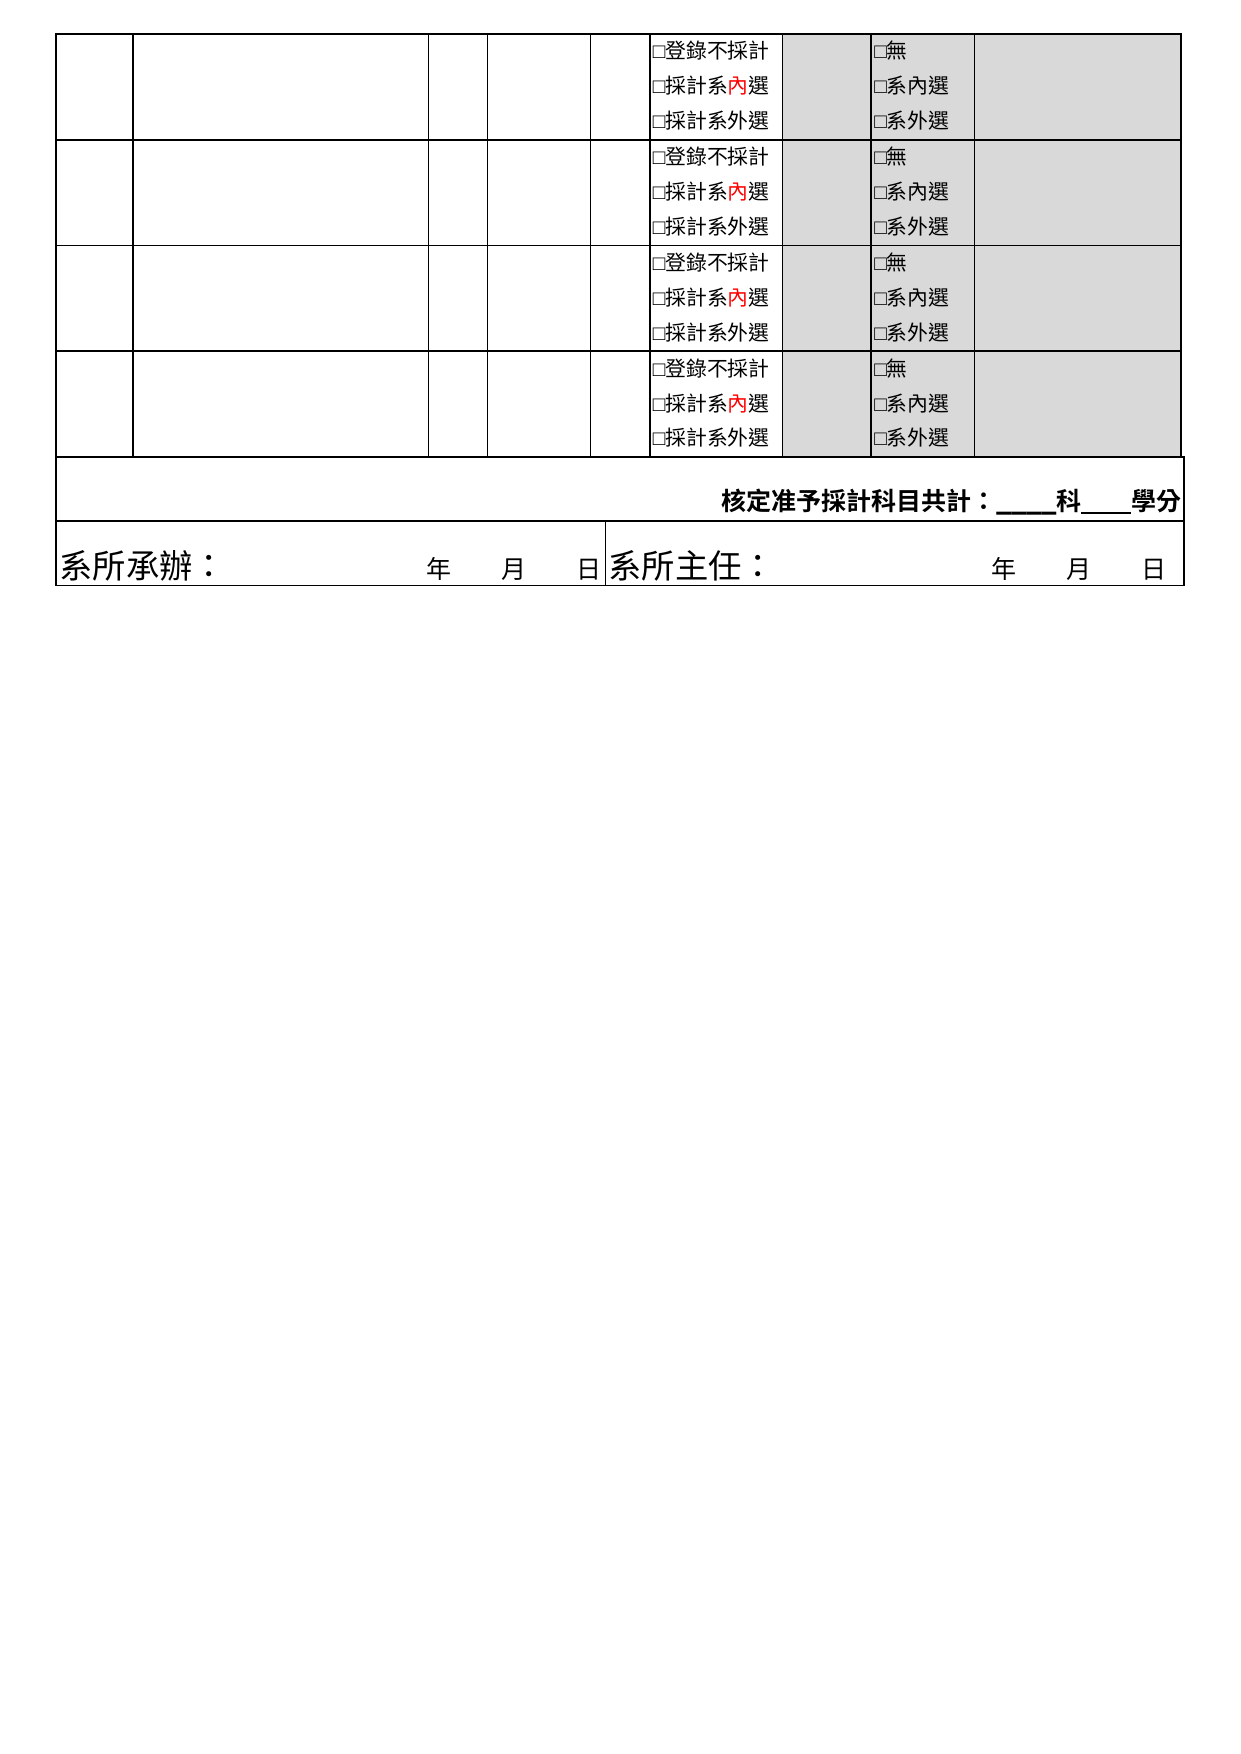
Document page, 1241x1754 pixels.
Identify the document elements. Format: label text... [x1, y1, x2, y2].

table_cell □無 □系內選 □系外選 [872, 352, 974, 456]
table_cell □登錄不採計 □採計系內選 □採計系外選 [651, 141, 782, 245]
table_cell [57, 352, 132, 456]
table_cell 系所主任： 年 月 日 [606, 522, 1183, 584]
table_cell [134, 352, 428, 456]
table_cell □登錄不採計 □採計系內選 □採計系外選 [651, 246, 782, 350]
table_cell [591, 141, 649, 245]
table_cell [975, 352, 1180, 456]
table_cell [57, 141, 132, 245]
table_cell [57, 35, 132, 139]
table_cell 系所承辦： 年 月 日 [57, 522, 605, 584]
table_cell □無 □系內選 □系外選 [872, 35, 974, 139]
table_cell [429, 141, 487, 245]
table_cell □登錄不採計 □採計系內選 □採計系外選 [651, 35, 782, 139]
table_cell [975, 35, 1180, 139]
table_cell [783, 35, 870, 139]
table_cell [134, 246, 428, 350]
table_cell [134, 141, 428, 245]
table_cell [591, 246, 649, 350]
table_cell [57, 246, 132, 350]
table_cell [488, 141, 590, 245]
table_cell [488, 246, 590, 350]
table_cell [488, 352, 590, 456]
table_cell [783, 352, 870, 456]
table_cell [783, 246, 870, 350]
table_cell [429, 35, 487, 139]
table_cell □無 □系內選 □系外選 [872, 141, 974, 245]
table_cell [591, 35, 649, 139]
table_cell [975, 141, 1180, 245]
table_cell [429, 246, 487, 350]
table_cell □登錄不採計 □採計系內選 □採計系外選 [651, 352, 782, 456]
table_cell 核定准予採計科目共計：____科 學分 [57, 458, 1183, 520]
table_cell □無 □系內選 □系外選 [872, 246, 974, 350]
table_cell [783, 141, 870, 245]
table_cell [488, 35, 590, 139]
table_cell [134, 35, 428, 139]
table_cell [591, 352, 649, 456]
table_cell [975, 246, 1180, 350]
table_cell [429, 352, 487, 456]
